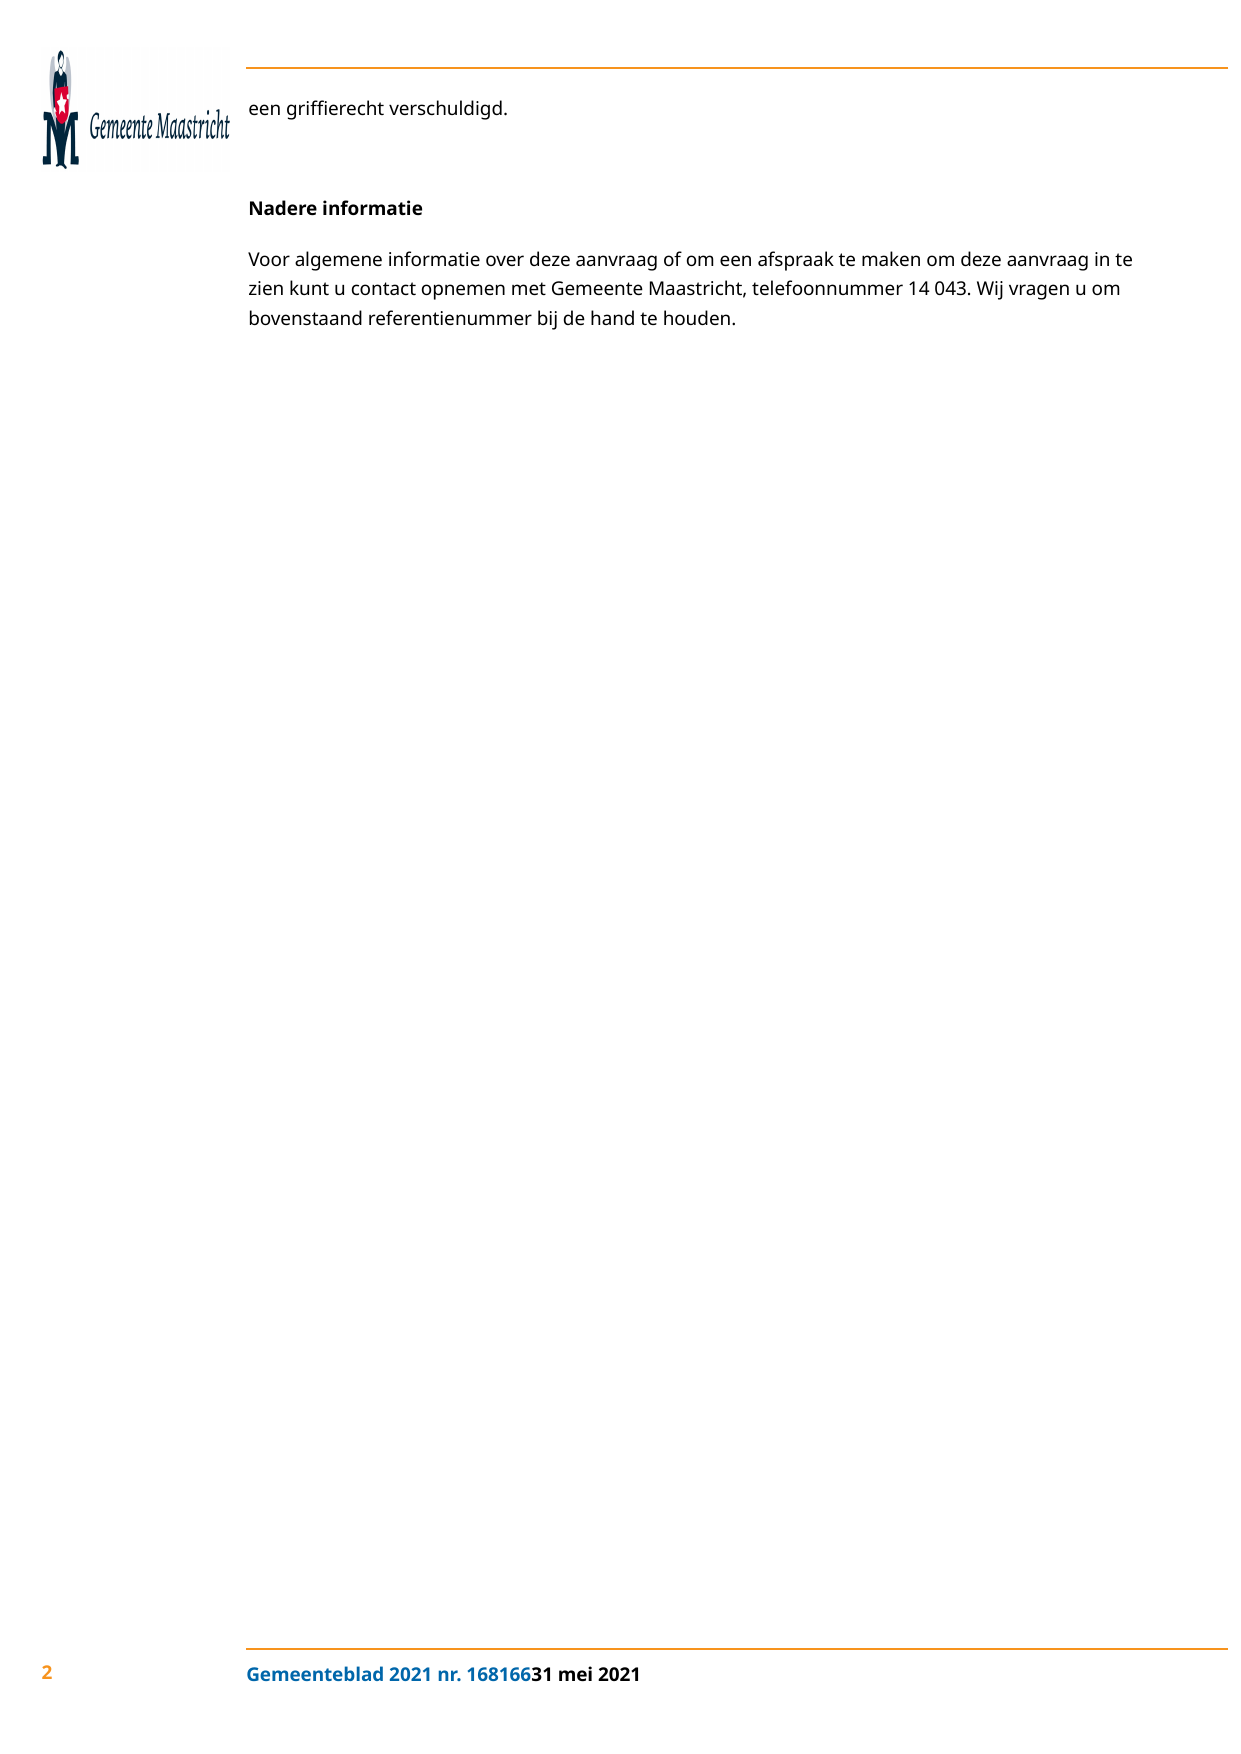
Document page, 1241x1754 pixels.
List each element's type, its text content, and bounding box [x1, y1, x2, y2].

text Voor algemene informatie over deze aanvraag of om een afspraak te maken om deze aanvraag in te zien kunt u contact opnemen met Gemeente Maastricht, telefoonnummer 14 043. Wij vragen u om bovenstaand referentienummer bij de hand te houden. [248, 246, 1152, 331]
text een griffierecht verschuldigd. [248, 95, 1152, 121]
text Nadere informatie [248, 196, 1152, 221]
picture [41, 47, 231, 172]
